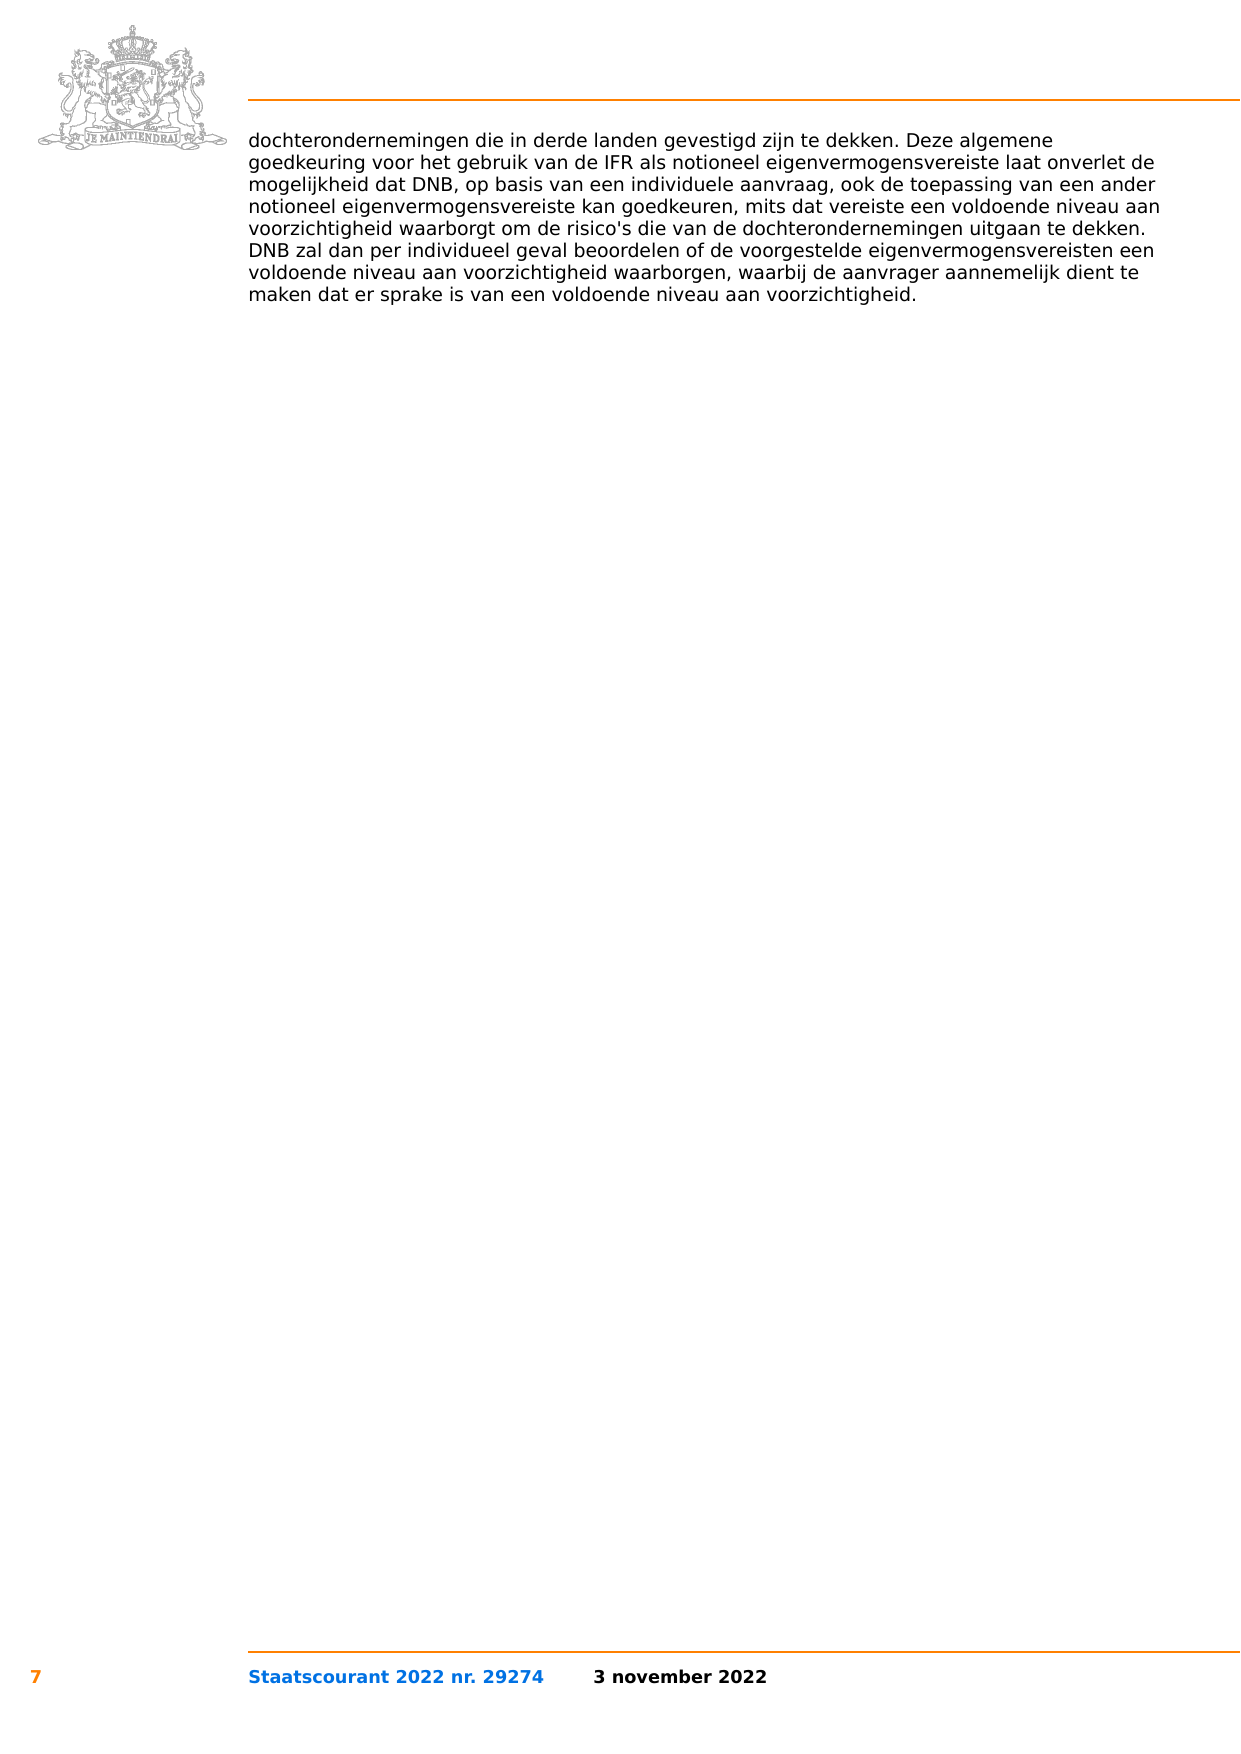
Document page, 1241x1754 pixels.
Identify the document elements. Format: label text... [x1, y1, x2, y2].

picture [38, 25, 227, 150]
text dochterondernemingen die in derde landen gevestigd zijn te dekken. Deze algemene goedkeuring voor het gebruik van de IFR als notioneel eigenvermogensvereiste laat onverlet de mogelijkheid dat DNB, op basis van een individuele aanvraag, ook de toepassing van een ander notioneel eigenvermogensvereiste kan goedkeuren, mits dat vereiste een voldoende niveau aan voorzichtigheid waarborgt om de risico's die van de dochterondernemingen uitgaan te dekken. DNB zal dan per individueel geval beoordelen of de voorgestelde eigenvermogensvereisten een voldoende niveau aan voorzichtigheid waarborgen, waarbij de aanvrager aannemelijk dient te maken dat er sprake is van een voldoende niveau aan voorzichtigheid. [248, 130, 1163, 306]
